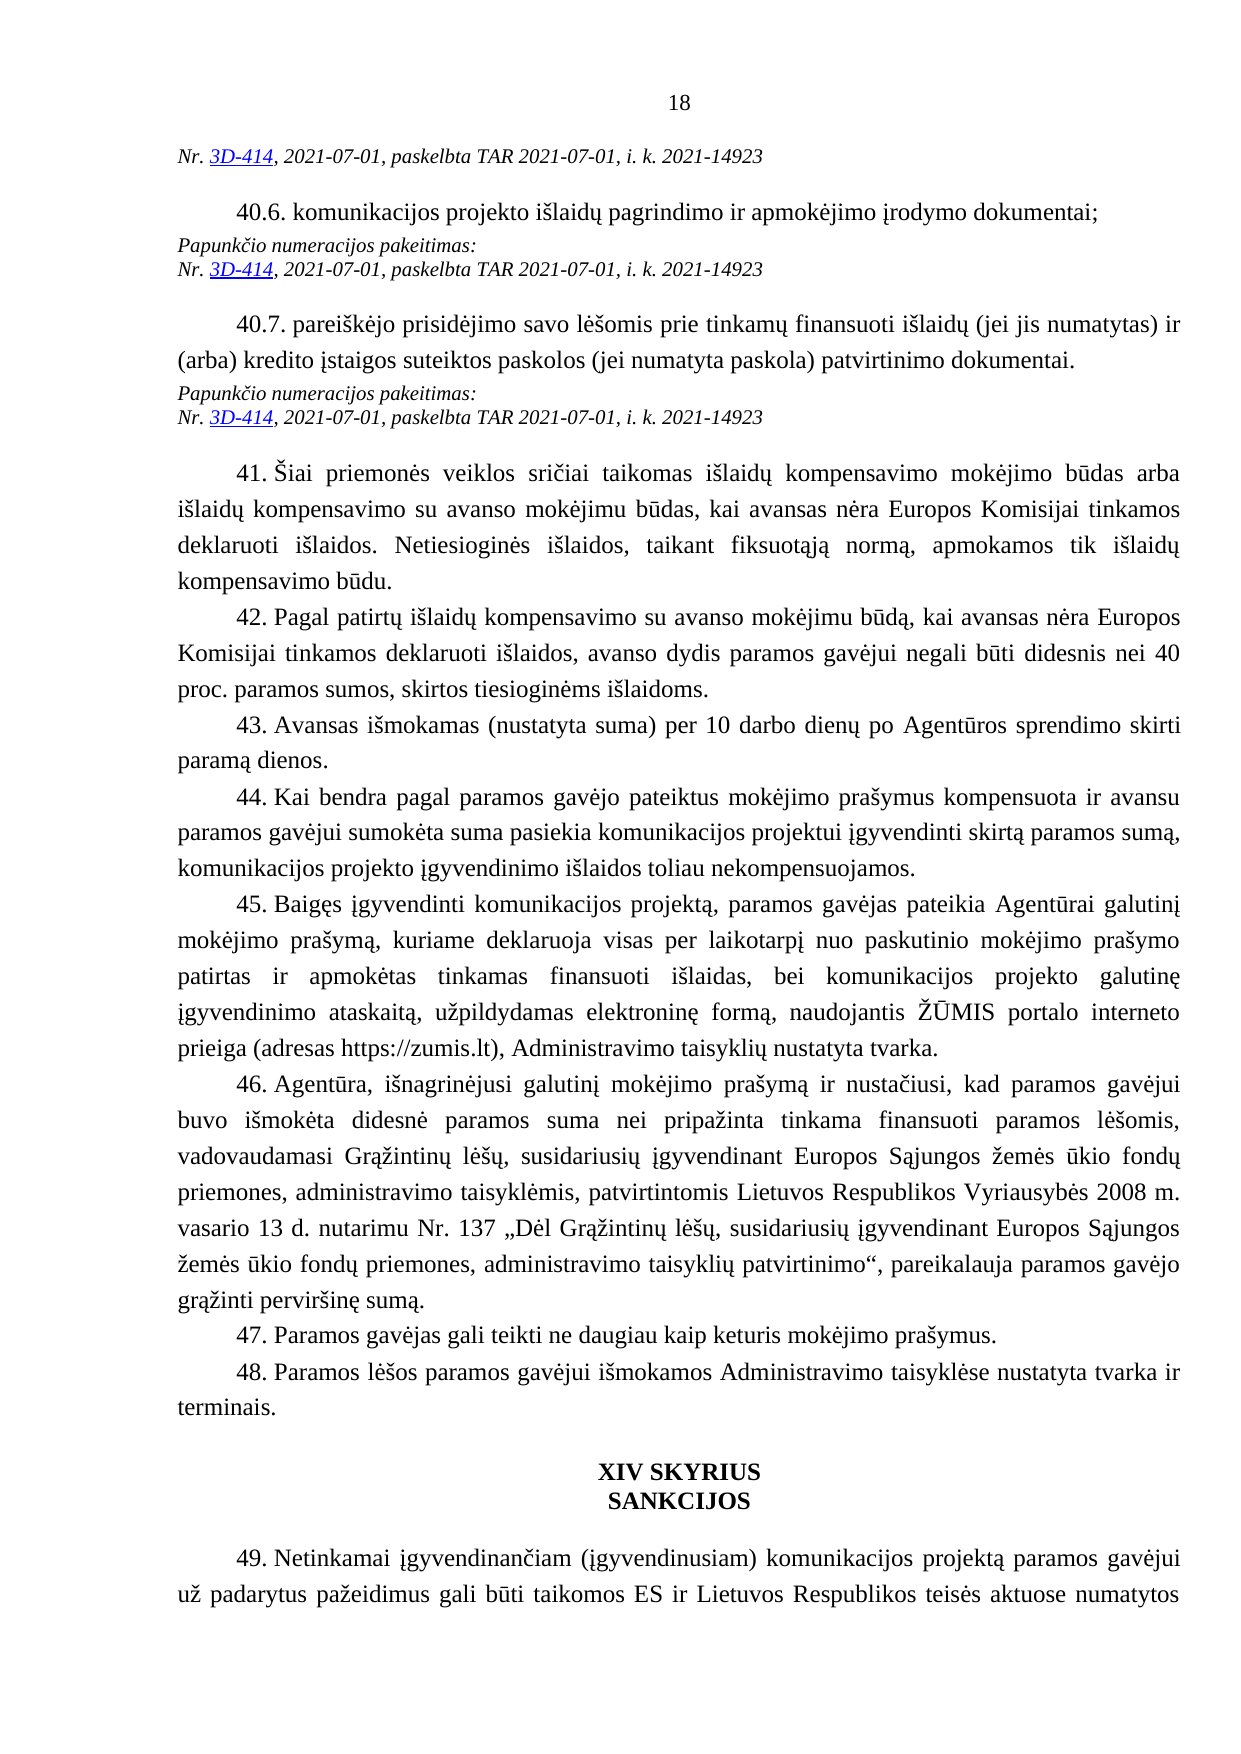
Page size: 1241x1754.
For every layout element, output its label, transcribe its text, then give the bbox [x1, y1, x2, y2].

text 49. Netinkamai įgyvendinančiam (įgyvendinusiam) komunikacijos projektą paramos gavėjui už padarytus pažeidimus gali būti taikomos ES ir Lietuvos Respublikos teisės aktuose numatytos [177, 1543, 1181, 1608]
text 42. Pagal patirtų išlaidų kompensavimo su avanso mokėjimu būdą, kai avansas nėra Europos Komisijai tinkamos deklaruoti išlaidos, avanso dydis paramos gavėjui negali būti didesnis nei 40 proc. paramos sumos, skirtos tiesioginėms išlaidoms. [177, 602, 1181, 702]
text 48. Paramos lėšos paramos gavėjui išmokamos Administravimo taisyklėse nustatyta tvarka ir terminais. [177, 1357, 1181, 1421]
text 44. Kai bendra pagal paramos gavėjo pateiktus mokėjimo prašymus kompensuota ir avansu paramos gavėjui sumokėta suma pasiekia komunikacijos projektui įgyvendinti skirtą paramos sumą, komunikacijos projekto įgyvendinimo išlaidos toliau nekompensuojamos. [177, 782, 1181, 882]
text 40.7. pareiškėjo prisidėjimo savo lėšomis prie tinkamų finansuoti išlaidų (jei jis numatytas) ir (arba) kredito įstaigos suteiktos paskolos (jei numatyta paskola) patvirtinimo dokumentai. [177, 309, 1181, 374]
text Nr. 3D-414, 2021-07-01, paskelbta TAR 2021-07-01, i. k. 2021-14923 [177, 257, 1181, 281]
text Nr. 3D-414, 2021-07-01, paskelbta TAR 2021-07-01, i. k. 2021-14923 [177, 144, 1181, 168]
text Nr. 3D-414, 2021-07-01, paskelbta TAR 2021-07-01, i. k. 2021-14923 [177, 405, 1181, 429]
text 43. Avansas išmokamas (nustatyta suma) per 10 darbo dienų po Agentūros sprendimo skirti paramą dienos. [177, 710, 1181, 774]
text XIV SKYRIUS [177, 1457, 1181, 1486]
text 46. Agentūra, išnagrinėjusi galutinį mokėjimo prašymą ir nustačiusi, kad paramos gavėjui buvo išmokėta didesnė paramos suma nei pripažinta tinkama finansuoti paramos lėšomis, vadovaudamasi Grąžintinų lėšų, susidariusių įgyvendinant Europos Sąjungos žemės ūkio fondų priemones, administravimo taisyklėmis, patvirtintomis Lietuvos Respublikos Vyriausybės 2008 m. vasario 13 d. nutarimu Nr. 137 „Dėl Grąžintinų lėšų, susidariusių įgyvendinant Europos Sąjungos žemės ūkio fondų priemones, administravimo taisyklių patvirtinimo“, pareikalauja paramos gavėjo grąžinti perviršinę sumą. [177, 1069, 1181, 1313]
text Papunkčio numeracijos pakeitimas: [177, 232, 1181, 257]
text 45. Baigęs įgyvendinti komunikacijos projektą, paramos gavėjas pateikia Agentūrai galutinį mokėjimo prašymą, kuriame deklaruoja visas per laikotarpį nuo paskutinio mokėjimo prašymo patirtas ir apmokėtas tinkamas finansuoti išlaidas, bei komunikacijos projekto galutinę įgyvendinimo ataskaitą, užpildydamas elektroninę formą, naudojantis ŽŪMIS portalo interneto prieiga (adresas https://zumis.lt), Administravimo taisyklių nustatyta tvarka. [177, 889, 1181, 1062]
text 40.6. komunikacijos projekto išlaidų pagrindimo ir apmokėjimo įrodymo dokumentai; [177, 197, 1181, 225]
text 47. Paramos gavėjas gali teikti ne daugiau kaip keturis mokėjimo prašymus. [177, 1321, 1181, 1349]
text 41. Šiai priemonės veiklos sričiai taikomas išlaidų kompensavimo mokėjimo būdas arba išlaidų kompensavimo su avanso mokėjimu būdas, kai avansas nėra Europos Komisijai tinkamos deklaruoti išlaidos. Netiesioginės išlaidos, taikant fiksuotąją normą, apmokamos tik išlaidų kompensavimo būdu. [177, 458, 1181, 595]
text SANKCIJOS [177, 1486, 1181, 1515]
text Papunkčio numeracijos pakeitimas: [177, 381, 1181, 405]
